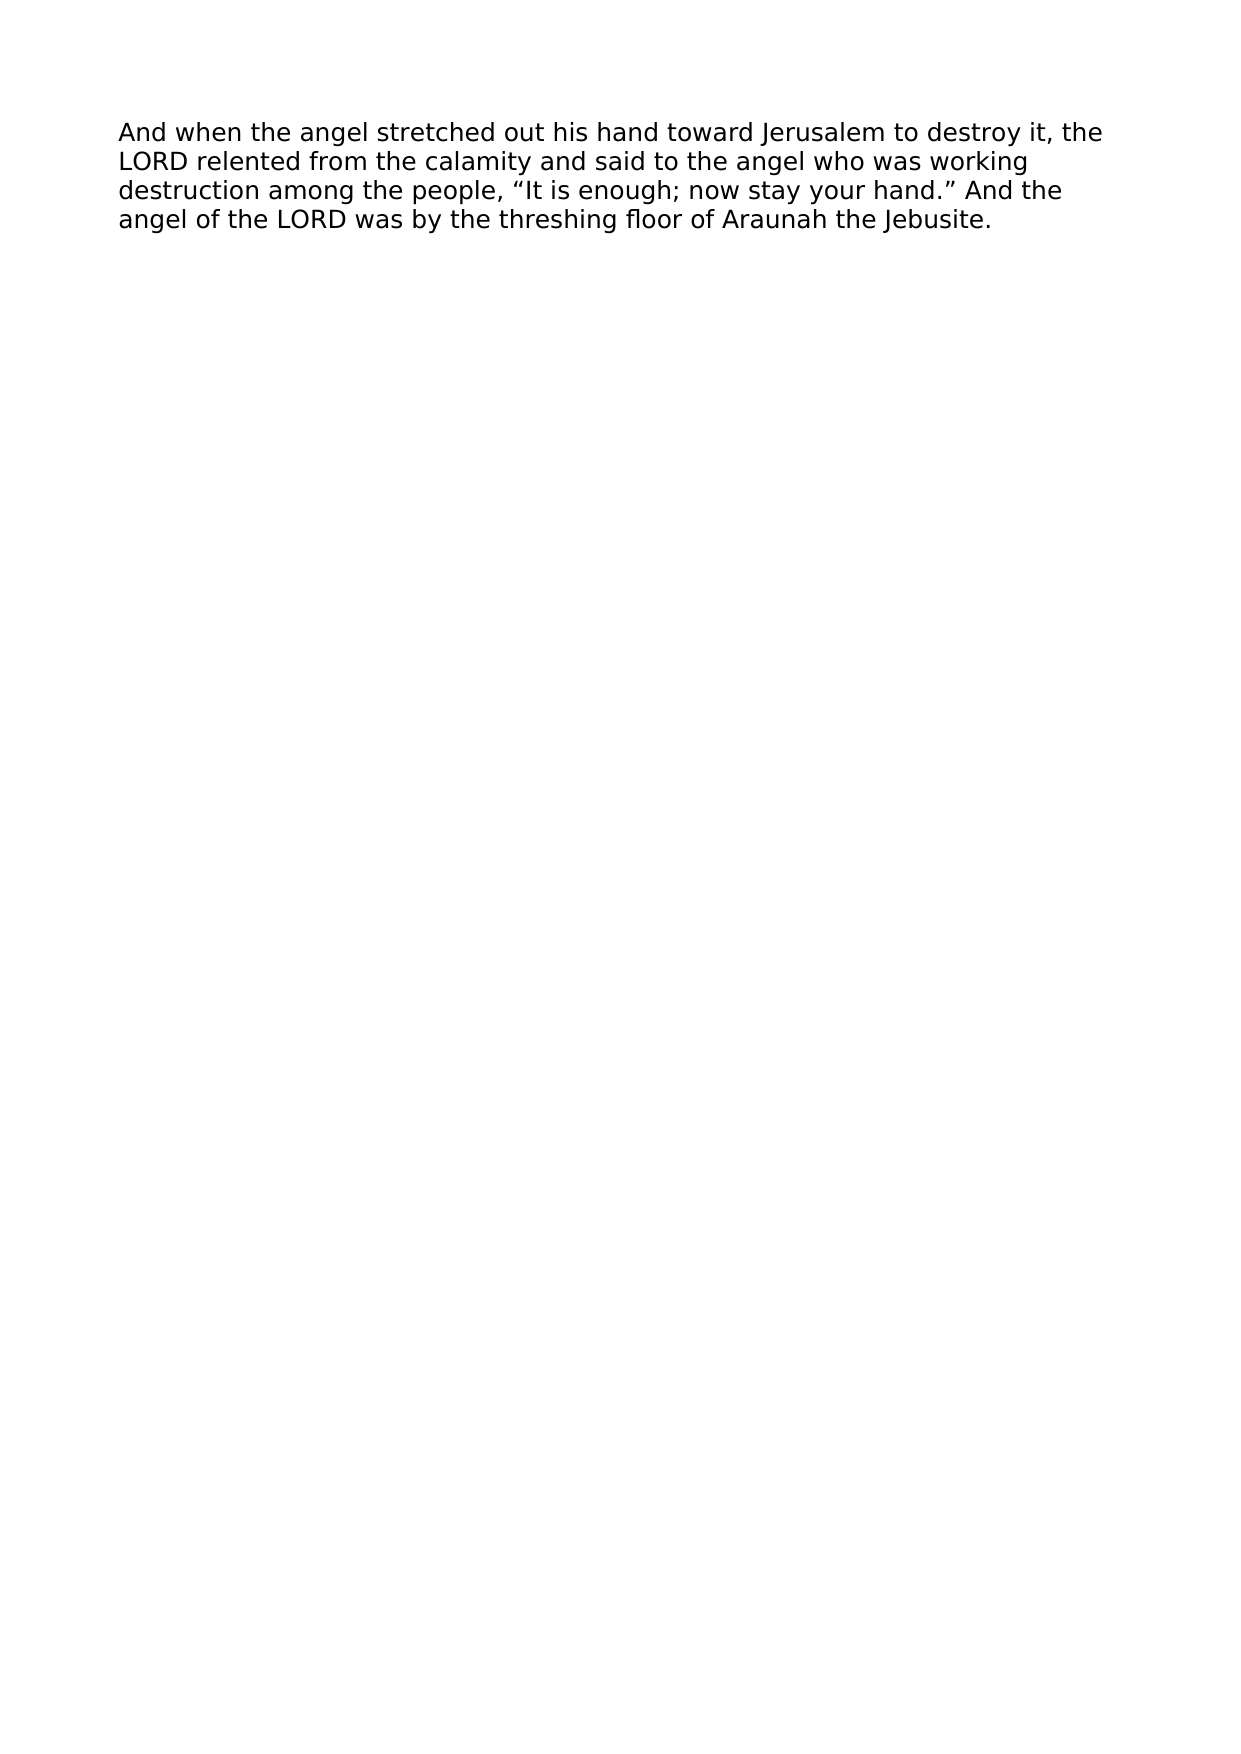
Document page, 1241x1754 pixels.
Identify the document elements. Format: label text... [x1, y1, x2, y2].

text And when the angel stretched out his hand toward Jerusalem to destroy it, the LORD relented from the calamity and said to the angel who was working destruction among the people, “It is enough; now stay your hand.” And the angel of the LORD was by the threshing floor of Araunah the Jebusite. [118, 118, 1122, 235]
